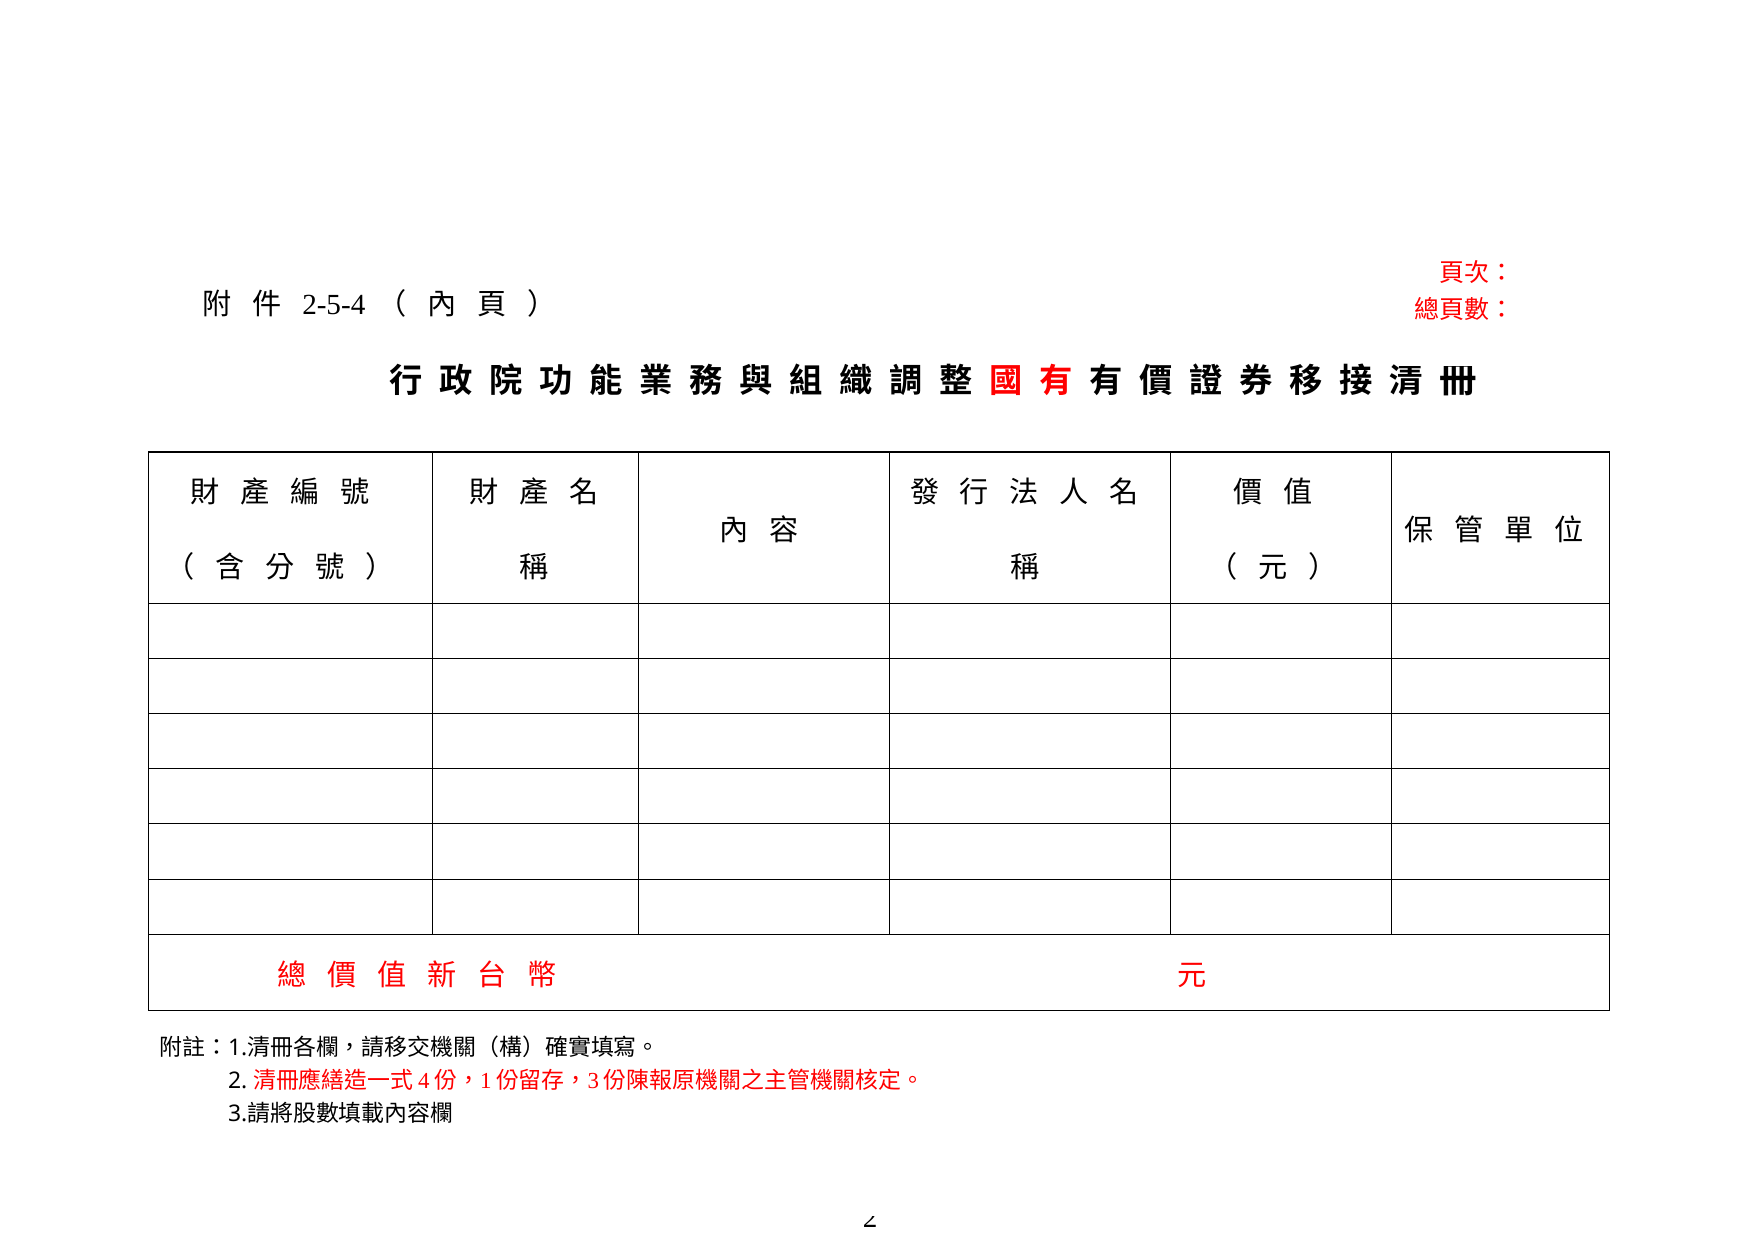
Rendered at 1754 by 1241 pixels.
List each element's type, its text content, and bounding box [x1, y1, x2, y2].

table_cell [149, 659, 432, 713]
table_cell [149, 604, 432, 658]
table_cell [149, 880, 432, 934]
table_cell [890, 824, 1170, 878]
text 總頁數： [1414, 289, 1559, 325]
table_cell [1171, 769, 1391, 823]
table_cell [1392, 769, 1609, 823]
table_cell [433, 604, 638, 658]
text [1399, 246, 1574, 364]
table_header 價值（元） [1171, 453, 1391, 602]
table_cell [433, 880, 638, 934]
table_cell [890, 604, 1170, 658]
text 頁次： [1414, 253, 1559, 289]
text 附註：1.清冊各欄，請移交機關（構）確實填寫。 [159, 1028, 1385, 1062]
text 行政院功能業務與組織調整國有有價證券移接清冊 [152, 339, 1602, 414]
table_cell [433, 659, 638, 713]
table_cell [639, 880, 889, 934]
table_header 發行法人名稱 [890, 453, 1170, 602]
table_cell [639, 824, 889, 878]
table_cell [1171, 604, 1391, 658]
text 2. 清冊應繕造一式4份，1份留存，3份陳報原機關之主管機關核定。 [159, 1062, 1385, 1095]
text 3.請將股數填載內容欄 [159, 1095, 1385, 1128]
table_cell [149, 824, 432, 878]
table_cell [890, 769, 1170, 823]
table_cell [433, 714, 638, 768]
table_cell [433, 824, 638, 878]
text 附件2-5-4（內頁） [189, 264, 1397, 339]
table_cell [433, 769, 638, 823]
table_cell [1171, 714, 1391, 768]
table_cell [890, 714, 1170, 768]
table_cell [890, 880, 1170, 934]
table_cell [149, 714, 432, 768]
table_cell [1171, 824, 1391, 878]
table_cell [639, 714, 889, 768]
table_cell [1392, 880, 1609, 934]
table_cell 總價值新台幣 元 [149, 935, 1609, 1010]
table_cell [639, 769, 889, 823]
table_cell [890, 659, 1170, 713]
table_cell [639, 604, 889, 658]
table_header 保管單位 [1392, 453, 1609, 602]
table_header 財產編號（含分號） [149, 453, 432, 602]
table_cell [1171, 880, 1391, 934]
table_cell [1392, 604, 1609, 658]
table_cell [1392, 714, 1609, 768]
table_cell [1392, 824, 1609, 878]
table_cell [1392, 659, 1609, 713]
table_cell [639, 659, 889, 713]
table_header 內容 [639, 453, 889, 602]
table_header 財產名稱 [433, 453, 638, 602]
table_cell [149, 769, 432, 823]
table_cell [1171, 659, 1391, 713]
